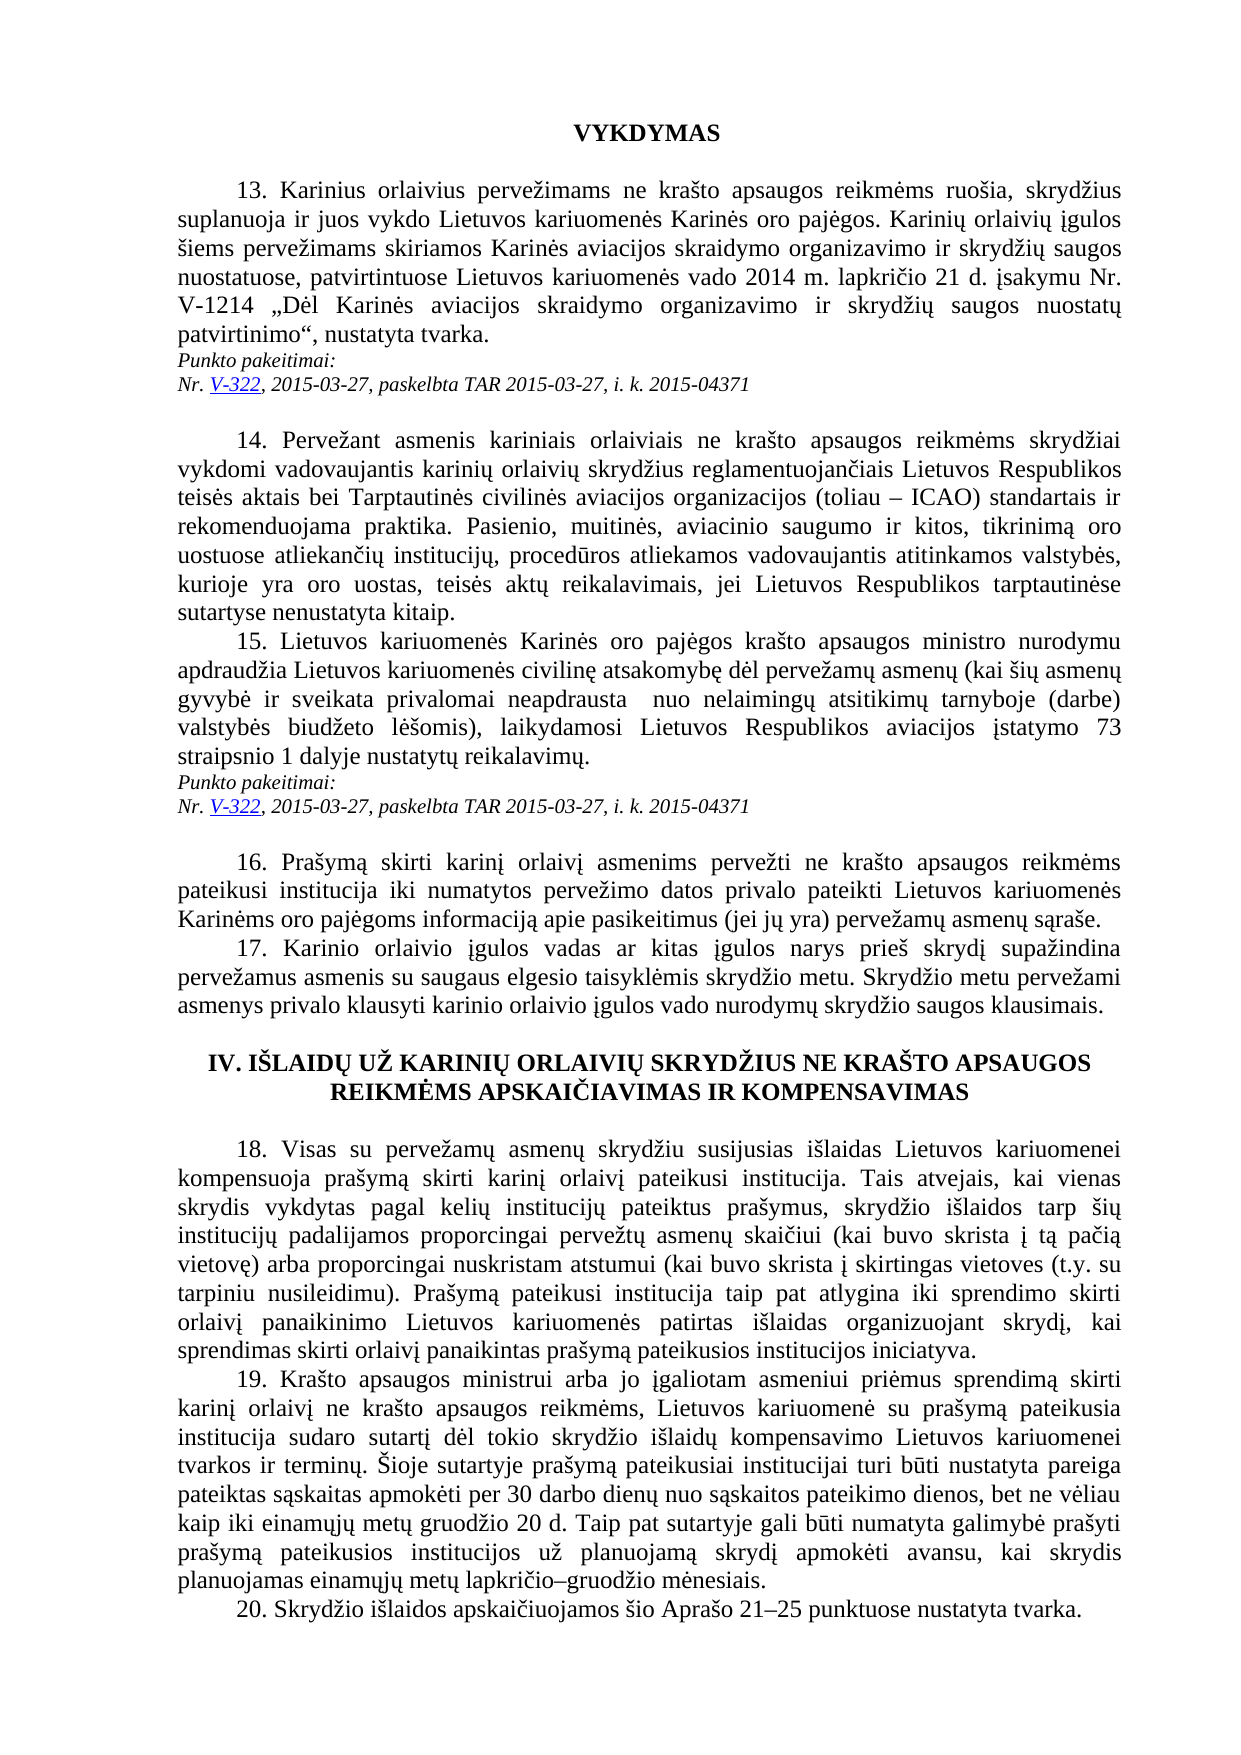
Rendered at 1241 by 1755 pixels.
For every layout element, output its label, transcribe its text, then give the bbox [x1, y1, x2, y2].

text 14. Pervežant asmenis kariniais orlaiviais ne krašto apsaugos reikmėms skrydžiai vykdomi vadovaujantis karinių orlaivių skrydžius reglamentuojančiais Lietuvos Respublikos teisės aktais bei Tarptautinės civilinės aviacijos organizacijos (toliau – ICAO) standartais ir rekomenduojama praktika. Pasienio, muitinės, aviacinio saugumo ir kitos, tikrinimą oro uostuose atliekančių institucijų, procedūros atliekamos vadovaujantis atitinkamos valstybės, kurioje yra oro uostas, teisės aktų reikalavimais, jei Lietuvos Respublikos tarptautinėse sutartyse nenustatyta kitaip. [177, 425, 1122, 626]
text Punkto pakeitimai: [177, 348, 1122, 372]
text Punkto pakeitimai: [177, 770, 1122, 794]
text 19. Krašto apsaugos ministrui arba jo įgaliotam asmeniui priėmus sprendimą skirti karinį orlaivį ne krašto apsaugos reikmėms, Lietuvos kariuomenė su prašymą pateikusia institucija sudaro sutartį dėl tokio skrydžio išlaidų kompensavimo Lietuvos kariuomenei tvarkos ir terminų. Šioje sutartyje prašymą pateikusiai institucijai turi būti nustatyta pareiga pateiktas sąskaitas apmokėti per 30 darbo dienų nuo sąskaitos pateikimo dienos, bet ne vėliau kaip iki einamųjų metų gruodžio 20 d. Taip pat sutartyje gali būti numatyta galimybė prašyti prašymą pateikusios institucijos už planuojamą skrydį apmokėti avansu, kai skrydis planuojamas einamųjų metų lapkričio–gruodžio mėnesiais. [177, 1364, 1122, 1594]
text Nr. V-322, 2015-03-27, paskelbta TAR 2015-03-27, i. k. 2015-04371 [177, 794, 1122, 818]
text 20. Skrydžio išlaidos apskaičiuojamos šio Aprašo 21–25 punktuose nustatyta tvarka. [177, 1594, 1122, 1623]
text Nr. V-322, 2015-03-27, paskelbta TAR 2015-03-27, i. k. 2015-04371 [177, 372, 1122, 396]
text 18. Visas su pervežamų asmenų skrydžiu susijusias išlaidas Lietuvos kariuomenei kompensuoja prašymą skirti karinį orlaivį pateikusi institucija. Tais atvejais, kai vienas skrydis vykdytas pagal kelių institucijų pateiktus prašymus, skrydžio išlaidos tarp šių institucijų padalijamos proporcingai pervežtų asmenų skaičiui (kai buvo skrista į tą pačią vietovę) arba proporcingai nuskristam atstumui (kai buvo skrista į skirtingas vietoves (t.y. su tarpiniu nusileidimu). Prašymą pateikusi institucija taip pat atlygina iki sprendimo skirti orlaivį panaikinimo Lietuvos kariuomenės patirtas išlaidas organizuojant skrydį, kai sprendimas skirti orlaivį panaikintas prašymą pateikusios institucijos iniciatyva. [177, 1134, 1122, 1364]
text VYKDYMAS [177, 118, 1122, 147]
text 15. Lietuvos kariuomenės Karinės oro pajėgos krašto apsaugos ministro nurodymu apdraudžia Lietuvos kariuomenės civilinę atsakomybę dėl pervežamų asmenų (kai šių asmenų gyvybė ir sveikata privalomai neapdrausta nuo nelaimingų atsitikimų tarnyboje (darbe) valstybės biudžeto lėšomis), laikydamosi Lietuvos Respublikos aviacijos įstatymo 73 straipsnio 1 dalyje nustatytų reikalavimų. [177, 626, 1122, 770]
text 17. Karinio orlaivio įgulos vadas ar kitas įgulos narys prieš skrydį supažindina pervežamus asmenis su saugaus elgesio taisyklėmis skrydžio metu. Skrydžio metu pervežami asmenys privalo klausyti karinio orlaivio įgulos vado nurodymų skrydžio saugos klausimais. [177, 933, 1122, 1019]
text 13. Karinius orlaivius pervežimams ne krašto apsaugos reikmėms ruošia, skrydžius suplanuoja ir juos vykdo Lietuvos kariuomenės Karinės oro pajėgos. Karinių orlaivių įgulos šiems pervežimams skiriamos Karinės aviacijos skraidymo organizavimo ir skrydžių saugos nuostatuose, patvirtintuose Lietuvos kariuomenės vado 2014 m. lapkričio 21 d. įsakymu Nr. V-1214 „Dėl Karinės aviacijos skraidymo organizavimo ir skrydžių saugos nuostatų patvirtinimo“, nustatyta tvarka. [177, 176, 1122, 348]
text IV. IŠLAIDŲ UŽ KARINIŲ ORLAIVIŲ SKRYDŽIUS NE KRAŠTO APSAUGOS REIKMĖMS APSKAIČIAVIMAS IR KOMPENSAVIMAS [177, 1048, 1122, 1106]
text 16. Prašymą skirti karinį orlaivį asmenims pervežti ne krašto apsaugos reikmėms pateikusi institucija iki numatytos pervežimo datos privalo pateikti Lietuvos kariuomenės Karinėms oro pajėgoms informaciją apie pasikeitimus (jei jų yra) pervežamų asmenų sąraše. [177, 847, 1122, 933]
